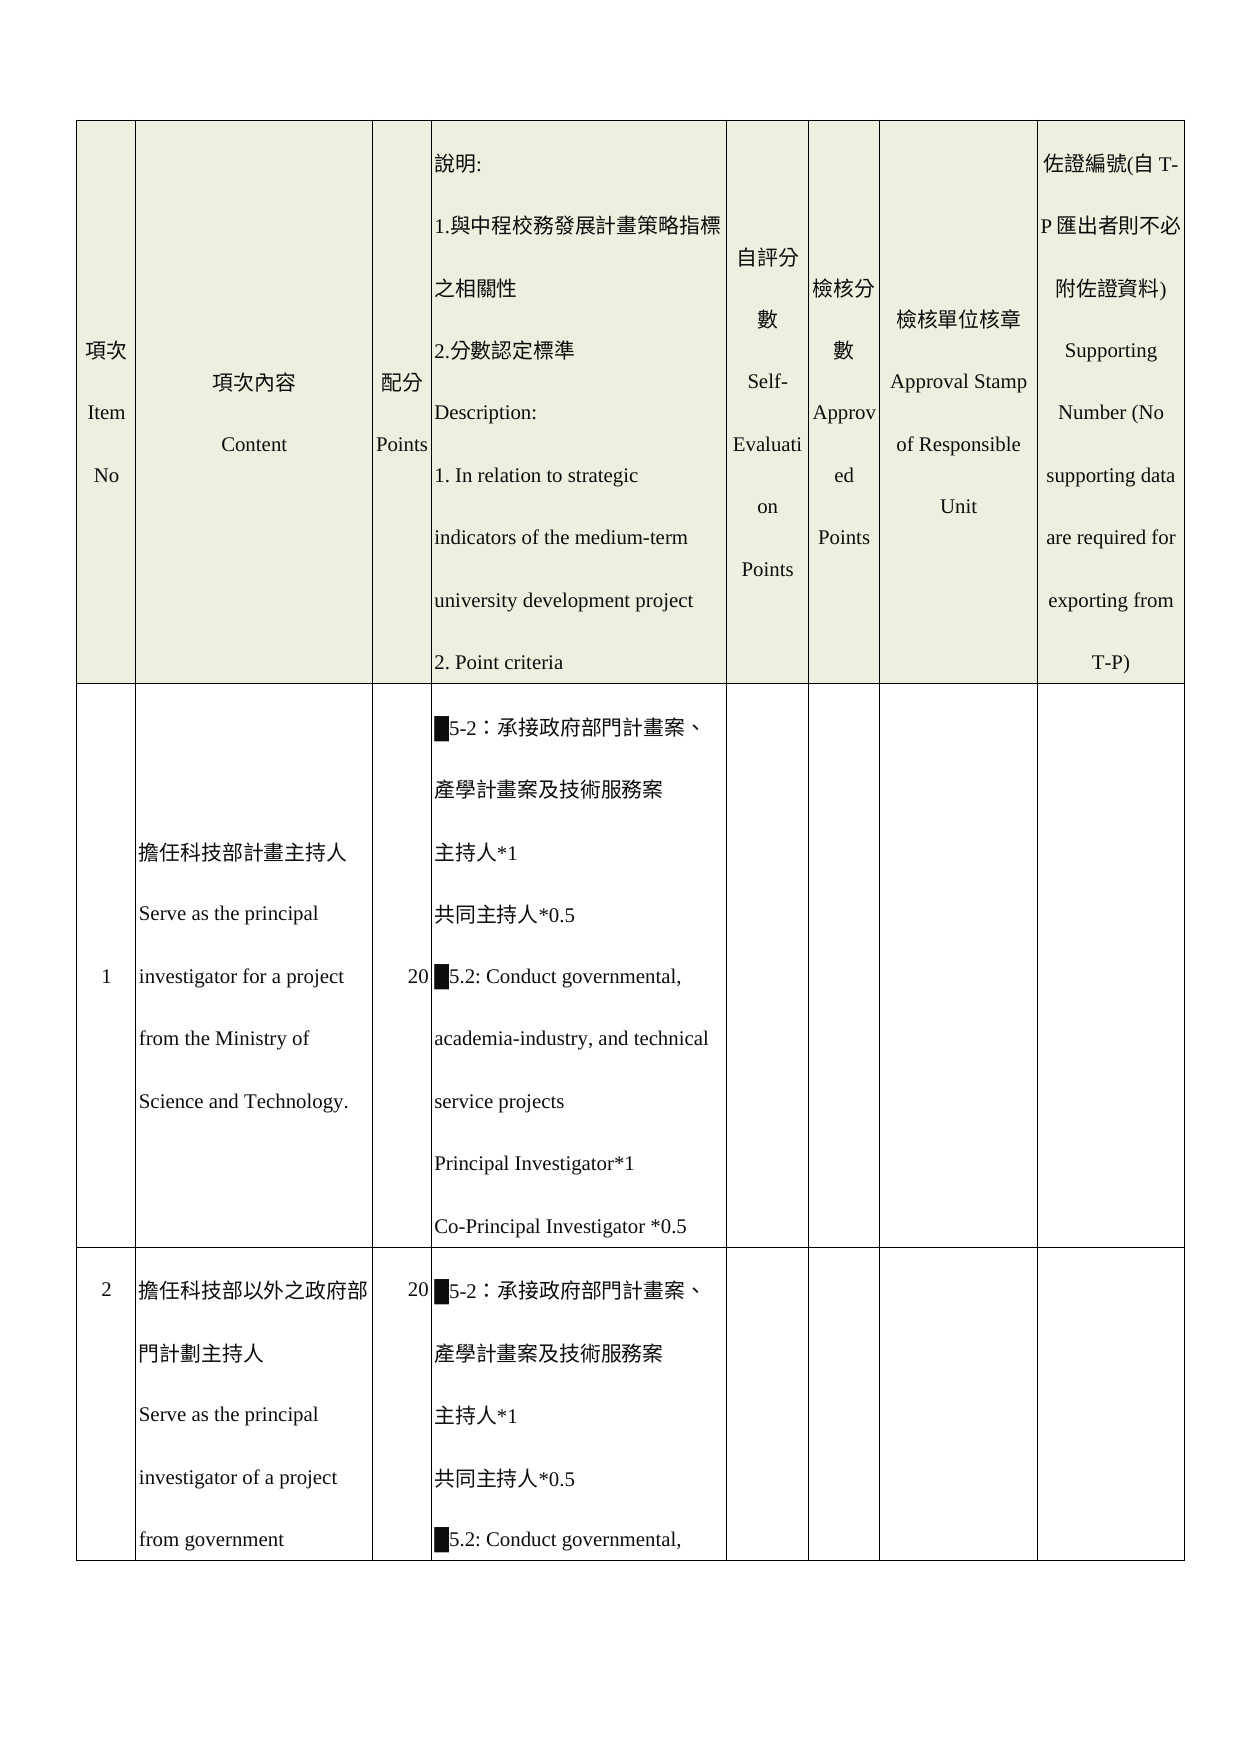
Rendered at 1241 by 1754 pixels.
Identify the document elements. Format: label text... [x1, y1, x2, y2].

table_cell [1038, 1248, 1184, 1560]
table_cell [727, 684, 808, 1247]
table_cell █5-2：承接政府部門計畫案、產學計畫案及技術服務案 主持人*1 共同主持人*0.5 █5.2: Conduct governmental, [432, 1248, 726, 1560]
table_header 佐證編號(自T-P匯出者則不必附佐證資料) Supporting Number (No supporting data are required for exporting from T-P) [1038, 121, 1184, 683]
table_header 檢核分數 Approved Points [809, 121, 879, 683]
table_cell █5-2：承接政府部門計畫案、產學計畫案及技術服務案 主持人*1 共同主持人*0.5 █5.2: Conduct governmental, academia-industry, and technical service projects Principal Investigator*1 Co-Principal Investigator *0.5 [432, 684, 726, 1247]
table_cell [809, 1248, 879, 1560]
table_cell [809, 684, 879, 1247]
table_cell 1 [77, 684, 135, 1247]
table_header 檢核單位核章 Approval Stamp of Responsible Unit [880, 121, 1037, 683]
table_cell 20 [373, 1248, 431, 1560]
table_header 說明: 1.與中程校務發展計畫策略指標之相關性 2.分數認定標準 Description: 1. In relation to strategic indicators of the medium-term university development project 2. Point criteria [432, 121, 726, 683]
table_cell 20 [373, 684, 431, 1247]
table_header 自評分數 Self-Evaluation Points [727, 121, 808, 683]
table_cell [727, 1248, 808, 1560]
table_cell 擔任科技部以外之政府部門計劃主持人 Serve as the principal investigator of a project from government [136, 1248, 372, 1560]
table_cell [1038, 684, 1184, 1247]
table_header 項次內容 Content [136, 121, 372, 683]
table_cell 2 [77, 1248, 135, 1560]
table_cell [880, 1248, 1037, 1560]
table_cell [880, 684, 1037, 1247]
table_header 項次 Item No [77, 121, 135, 683]
table_cell 擔任科技部計畫主持人 Serve as the principal investigator for a project from the Ministry of Science and Technology. [136, 684, 372, 1247]
table_header 配分Points [373, 121, 431, 683]
